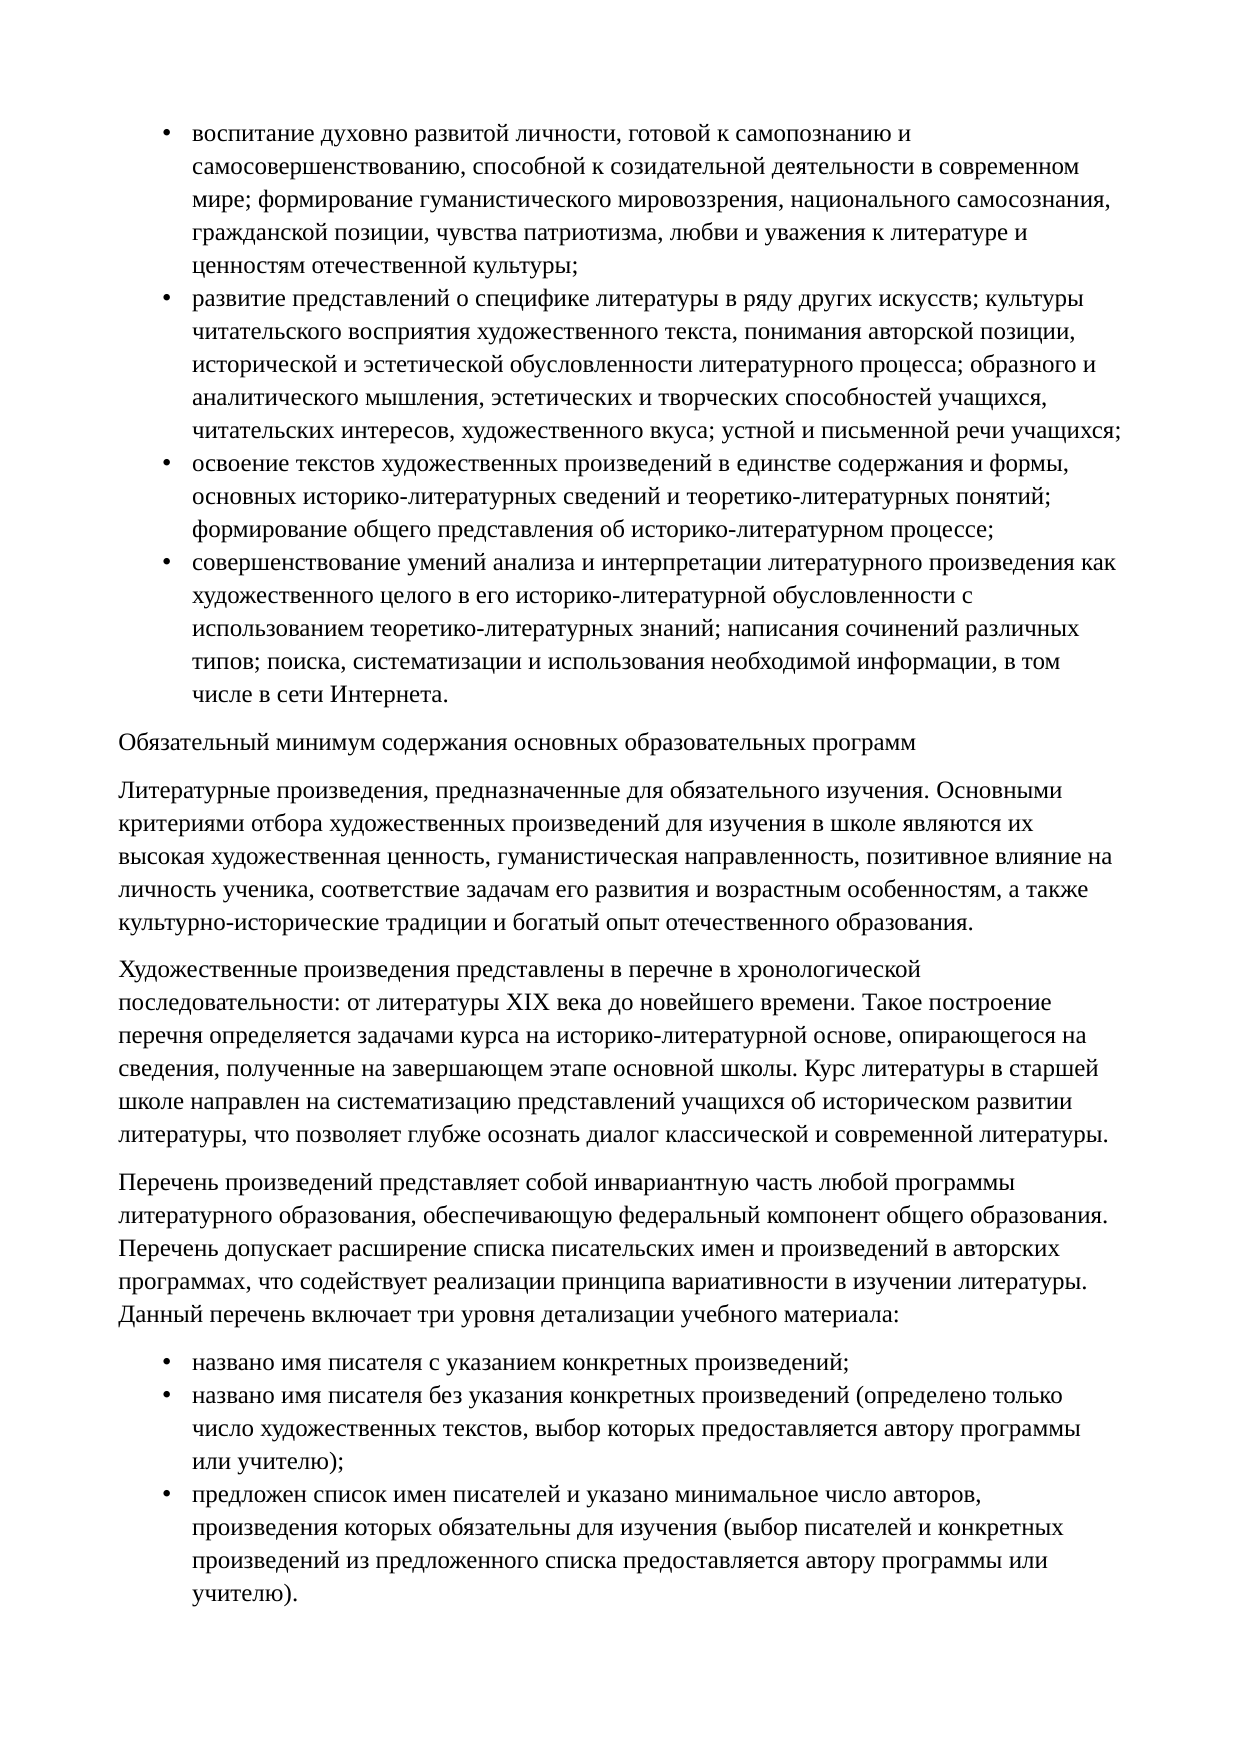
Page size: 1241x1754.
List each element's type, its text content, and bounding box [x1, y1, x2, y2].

text Литературные произведения, предназначенные для обязательного изучения. Основными критериями отбора художественных произведений для изучения в школе являются их высокая художественная ценность, гуманистическая направленность, позитивное влияние на личность ученика, соответствие задачам его развития и возрастным особенностям, а также культурно-исторические традиции и богатый опыт отечественного образования. [118, 775, 1122, 936]
list развитие представлений о специфике литературы в ряду других искусств; культуры читательского восприятия художественного текста, понимания авторской позиции, исторической и эстетической обусловленности литературного процесса; образного и аналитического мышления, эстетических и творческих способностей учащихся, читательских интересов, художественного вкуса; устной и письменной речи учащихся; [162, 283, 1122, 444]
text Перечень произведений представляет собой инвариантную часть любой программы литературного образования, обеспечивающую федеральный компонент общего образования. Перечень допускает расширение списка писательских имен и произведений в авторских программах, что содействует реализации принципа вариативности в изучении литературы. Данный перечень включает три уровня детализации учебного материала: [118, 1167, 1122, 1328]
list освоение текстов художественных произведений в единстве содержания и формы, основных историко-литературных сведений и теоретико-литературных понятий; формирование общего представления об историко-литературном процессе; [162, 448, 1122, 543]
list названо имя писателя с указанием конкретных произведений; [162, 1347, 1122, 1376]
list предложен список имен писателей и указано минимальное число авторов, произведения которых обязательны для изучения (выбор писателей и конкретных произведений из предложенного списка предоставляется автору программы или учителю). [162, 1479, 1122, 1607]
list совершенствование умений анализа и интерпретации литературного произведения как художественного целого в его историко-литературной обусловленности с использованием теоретико-литературных знаний; написания сочинений различных типов; поиска, систематизации и использования необходимой информации, в том числе в сети Интернета. [162, 547, 1122, 708]
text Художественные произведения представлены в перечне в хронологической последовательности: от литературы XIX века до новейшего времени. Такое построение перечня определяется задачами курса на историко-литературной основе, опирающегося на сведения, полученные на завершающем этапе основной школы. Курс литературы в старшей школе направлен на систематизацию представлений учащихся об историческом развитии литературы, что позволяет глубже осознать диалог классической и современной литературы. [118, 954, 1122, 1148]
text Обязательный минимум содержания основных образовательных программ [118, 727, 1122, 756]
list воспитание духовно развитой личности, готовой к самопознанию и самосовершенствованию, способной к созидательной деятельности в современном мире; формирование гуманистического мировоззрения, национального самосознания, гражданской позиции, чувства патриотизма, любви и уважения к литературе и ценностям отечественной культуры; [162, 118, 1122, 279]
list названо имя писателя без указания конкретных произведений (определено только число художественных текстов, выбор которых предоставляется автору программы или учителю); [162, 1380, 1122, 1474]
